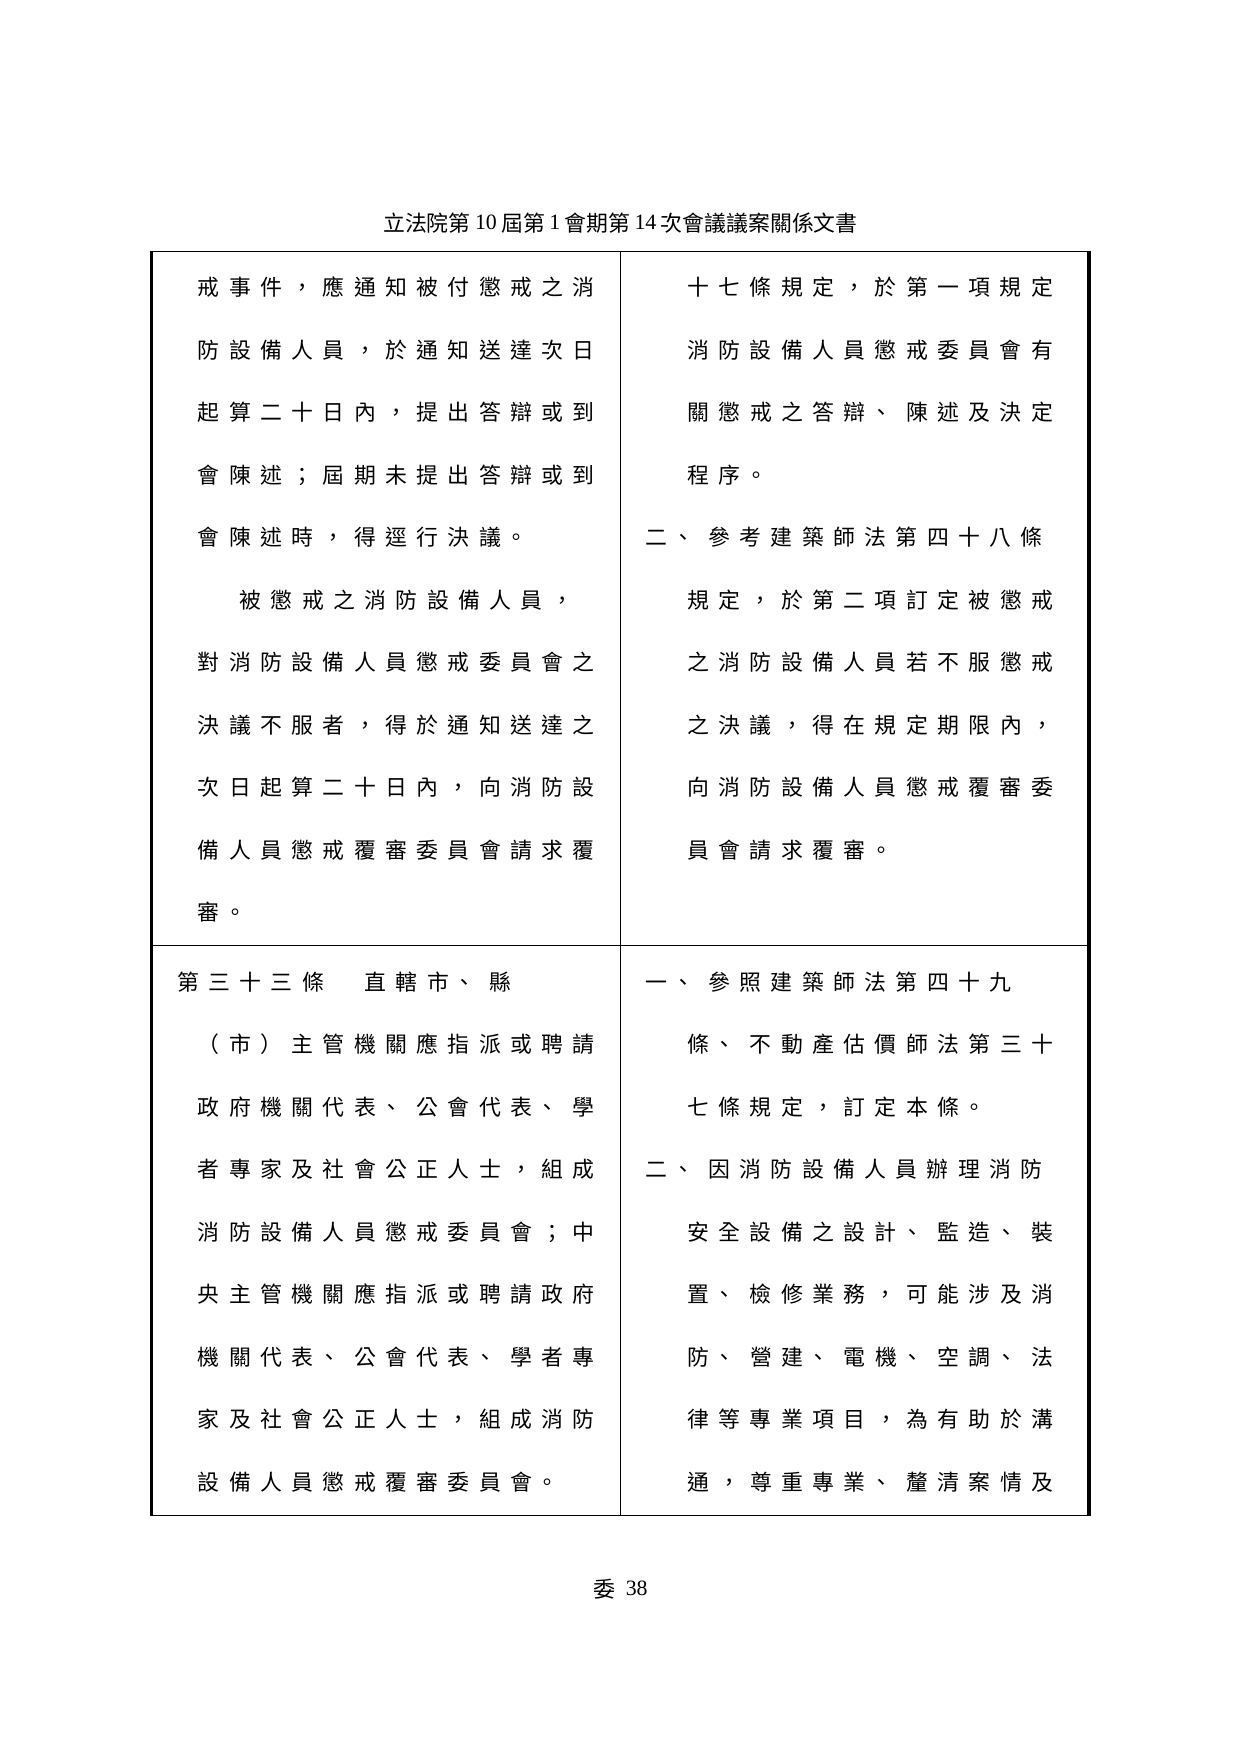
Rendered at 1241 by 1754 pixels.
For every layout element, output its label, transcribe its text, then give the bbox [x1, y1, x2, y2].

table_cell 戒事件，應通知被付懲戒之消防設備人員，於通知送達次日起算二十日內，提出答辯或到會陳述；屆期未提出答辯或到會陳述時，得逕行決議。 被懲戒之消防設備人員，對消防設備人員懲戒委員會之決議不服者，得於通知送達之次日起算二十日內，向消防設備人員懲戒覆審委員會請求覆審。 [153, 252, 620, 945]
table_cell 第三十三條 直轄市、縣（市）主管機關應指派或聘請政府機關代表、公會代表、學者專家及社會公正人士，組成消防設備人員懲戒委員會；中央主管機關應指派或聘請政府機關代表、公會代表、學者專家及社會公正人士，組成消防設備人員懲戒覆審委員會。 [153, 946, 620, 1514]
table_cell 一、參照建築師法第四十九條、不動產估價師法第三十七條規定，訂定本條。 二、因消防設備人員辦理消防安全設備之設計、監造、裝置、檢修業務，可能涉及消防、營建、電機、空調、法律等專業項目，為有助於溝通，尊重專業、釐清案情及 [621, 946, 1087, 1514]
table_cell 十七條規定，於第一項規定消防設備人員懲戒委員會有關懲戒之答辯、陳述及決定程序。 二、參考建築師法第四十八條規定，於第二項訂定被懲戒之消防設備人員若不服懲戒之決議，得在規定期限內，向消防設備人員懲戒覆審委員會請求覆審。 [621, 252, 1087, 945]
